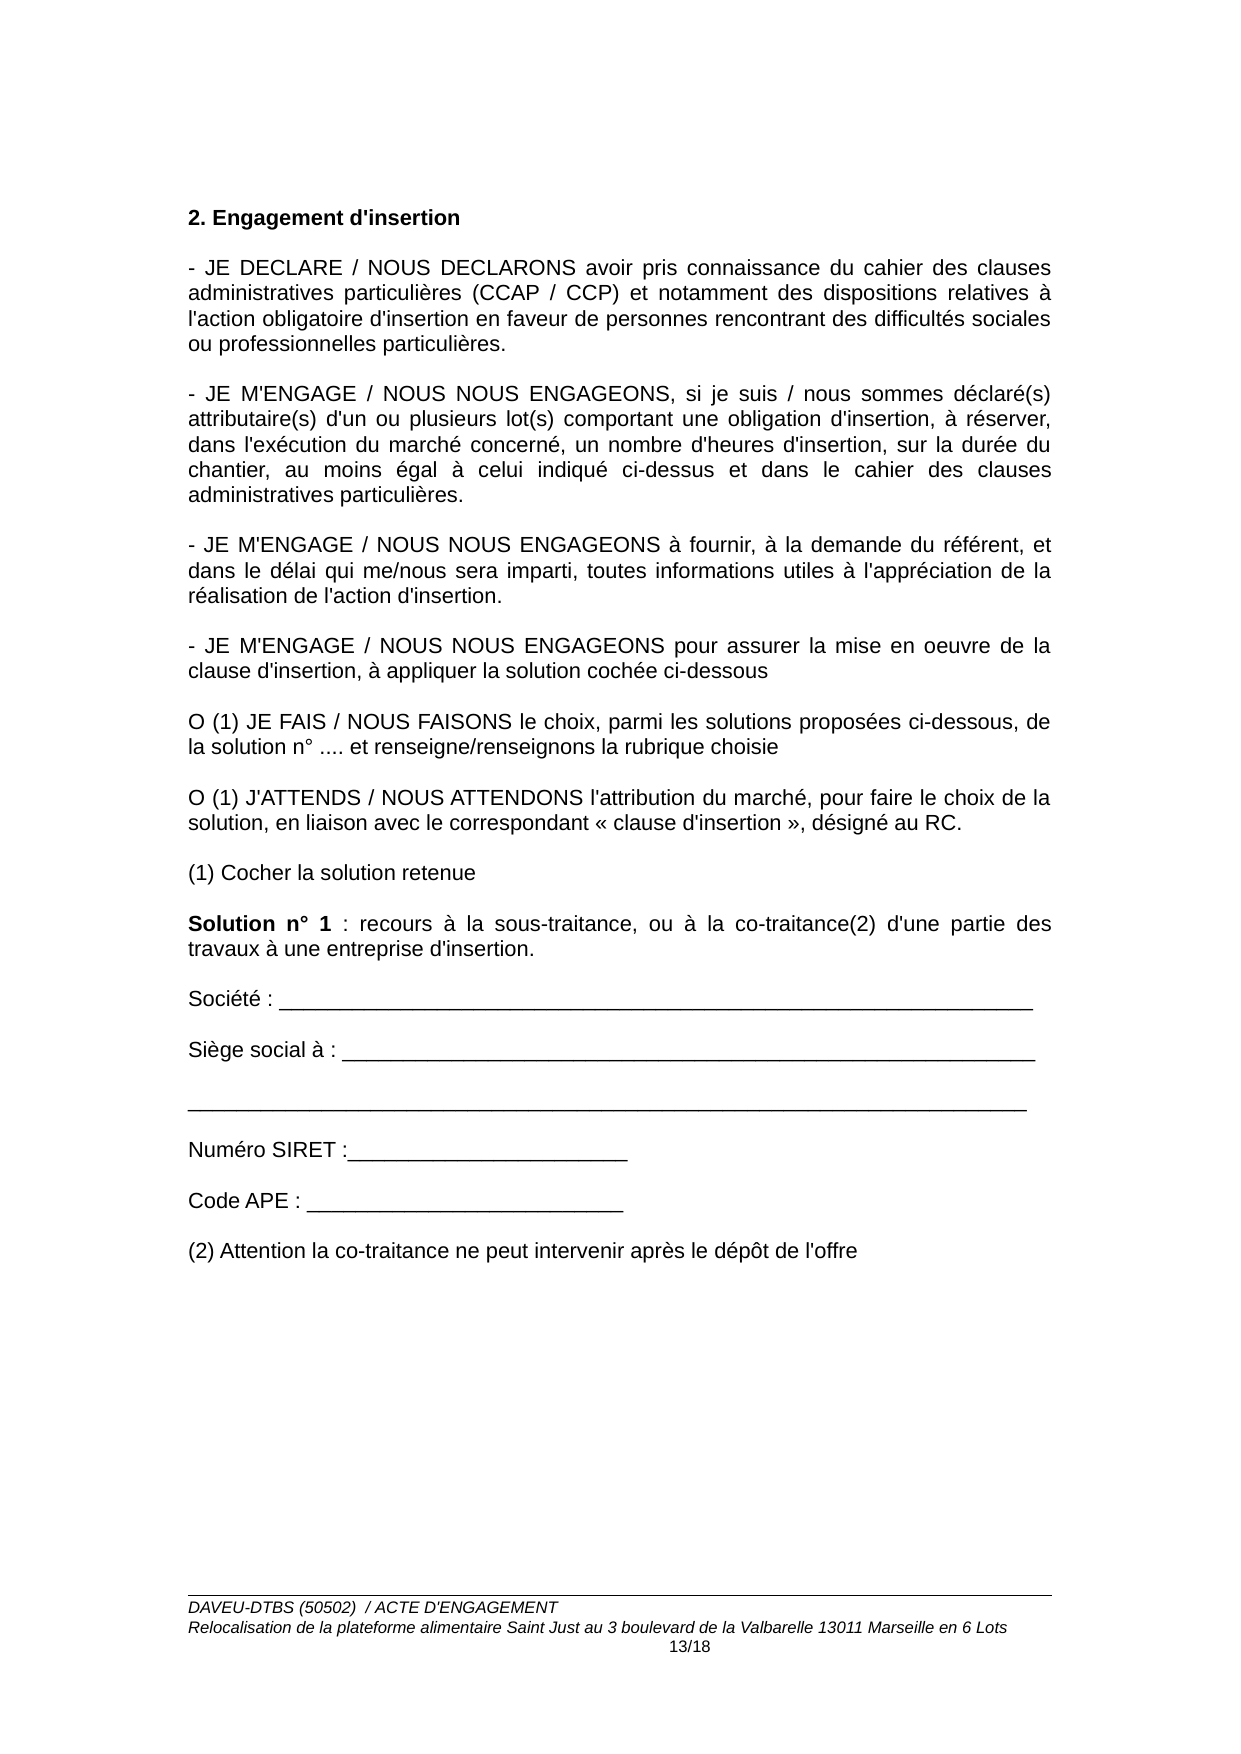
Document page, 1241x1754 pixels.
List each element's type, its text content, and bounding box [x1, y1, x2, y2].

text 2. Engagement d'insertion [188, 204, 1052, 230]
text (1) Cocher la solution retenue [188, 860, 1052, 885]
text - JE M'ENGAGE / NOUS NOUS ENGAGEONS à fournir, à la demande du référent, et dans le délai qui me/nous sera imparti, toutes informations utiles à l'appréciation de la réalisation de l'action d'insertion. [188, 532, 1052, 608]
text Numéro SIRET :_______________________ [188, 1137, 1052, 1162]
text O (1) J'ATTENDS / NOUS ATTENDONS l'attribution du marché, pour faire le choix de la solution, en liaison avec le correspondant « clause d'insertion », désigné au RC. [188, 784, 1052, 835]
text - JE M'ENGAGE / NOUS NOUS ENGAGEONS pour assurer la mise en oeuvre de la clause d'insertion, à appliquer la solution cochée ci-dessous [188, 633, 1052, 683]
text - JE M'ENGAGE / NOUS NOUS ENGAGEONS, si je suis / nous sommes déclaré(s) attributaire(s) d'un ou plusieurs lot(s) comportant une obligation d'insertion, à réserver, dans l'exécution du marché concerné, un nombre d'heures d'insertion, sur la durée du chantier, au moins égal à celui indiqué ci-dessus et dans le cahier des clauses administratives particulières. [188, 381, 1052, 507]
text _____________________________________________________________________ [188, 1087, 1052, 1112]
text Siège social à : _________________________________________________________ [188, 1036, 1052, 1062]
text - JE DECLARE / NOUS DECLARONS avoir pris connaissance du cahier des clauses administratives particulières (CCAP / CCP) et notamment des dispositions relatives à l'action obligatoire d'insertion en faveur de personnes rencontrant des difficultés sociales ou professionnelles particulières. [188, 255, 1052, 356]
text Code APE : __________________________ [188, 1188, 1052, 1213]
text Société : ______________________________________________________________ [188, 986, 1052, 1011]
text Solution n° 1 : recours à la sous-traitance, ou à la co-traitance(2) d'une partie des travaux à une entreprise d'insertion. [188, 910, 1052, 961]
text (2) Attention la co-traitance ne peut intervenir après le dépôt de l'offre [188, 1238, 1052, 1263]
text O (1) JE FAIS / NOUS FAISONS le choix, parmi les solutions proposées ci-dessous, de la solution n° .... et renseigne/renseignons la rubrique choisie [188, 709, 1052, 759]
